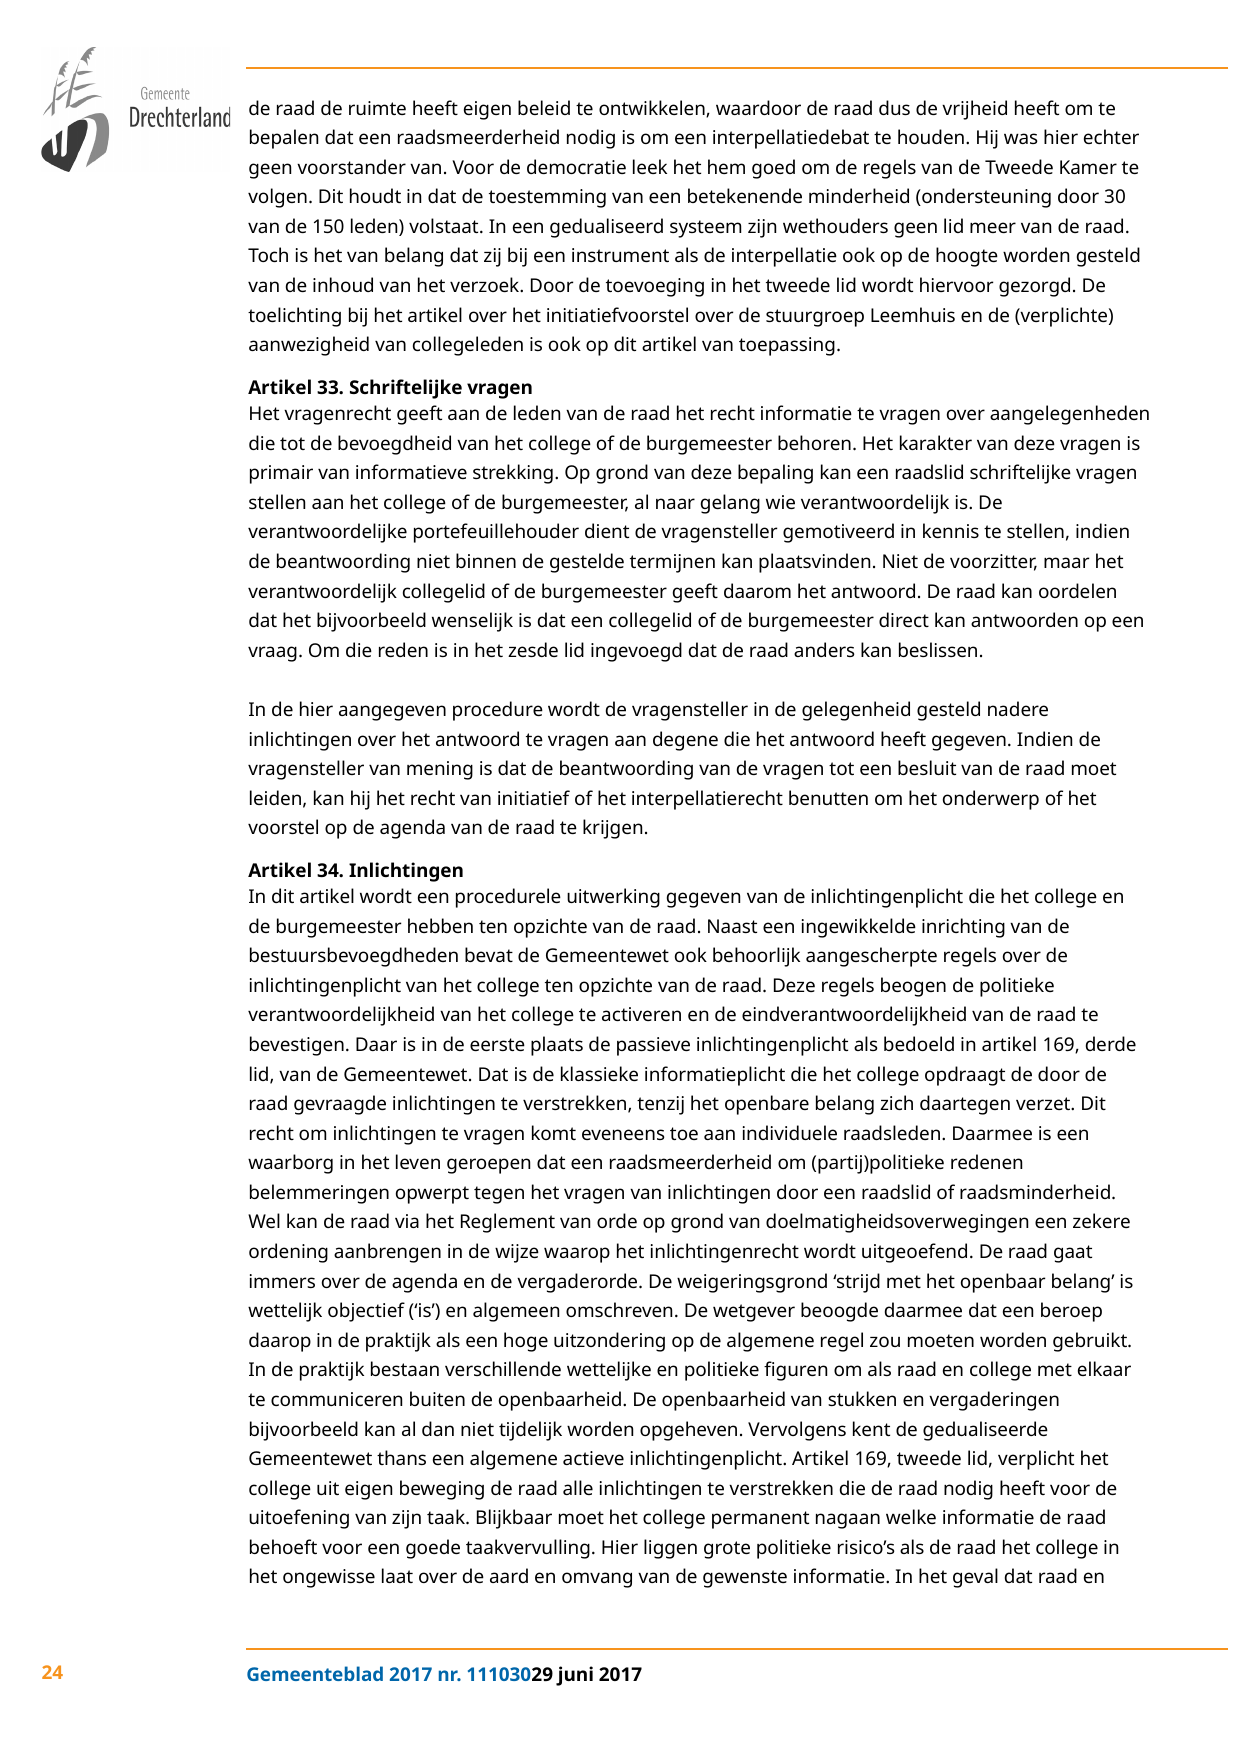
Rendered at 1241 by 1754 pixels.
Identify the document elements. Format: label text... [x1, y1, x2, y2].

text In dit artikel wordt een procedurele uitwerking gegeven van de inlichtingenplicht die het college en de burgemeester hebben ten opzichte van de raad. Naast een ingewikkelde inrichting van de bestuursbevoegdheden bevat de Gemeentewet ook behoorlijk aangescherpte regels over de inlichtingenplicht van het college ten opzichte van de raad. Deze regels beogen de politieke verantwoordelijkheid van het college te activeren en de eindverantwoordelijkheid van de raad te bevestigen. Daar is in de eerste plaats de passieve inlichtingenplicht als bedoeld in artikel 169, derde lid, van de Gemeentewet. Dat is de klassieke informatieplicht die het college opdraagt de door de raad gevraagde inlichtingen te verstrekken, tenzij het openbare belang zich daartegen verzet. Dit recht om inlichtingen te vragen komt eveneens toe aan individuele raadsleden. Daarmee is een waarborg in het leven geroepen dat een raadsmeerderheid om (partij)politieke redenen belemmeringen opwerpt tegen het vragen van inlichtingen door een raadslid of raadsminderheid. Wel kan de raad via het Reglement van orde op grond van doelmatigheidsoverwegingen een zekere ordening aanbrengen in de wijze waarop het inlichtingenrecht wordt uitgeoefend. De raad gaat immers over de agenda en de vergaderorde. De weigeringsgrond ‘strijd met het openbaar belang’ is wettelijk objectief (‘is’) en algemeen omschreven. De wetgever beoogde daarmee dat een beroep daarop in de praktijk als een hoge uitzondering op de algemene regel zou moeten worden gebruikt. In de praktijk bestaan verschillende wettelijke en politieke figuren om als raad en college met elkaar te communiceren buiten de openbaarheid. De openbaarheid van stukken en vergaderingen bijvoorbeeld kan al dan niet tijdelijk worden opgeheven. Vervolgens kent de gedualiseerde Gemeentewet thans een algemene actieve inlichtingenplicht. Artikel 169, tweede lid, verplicht het college uit eigen beweging de raad alle inlichtingen te verstrekken die de raad nodig heeft voor de uitoefening van zijn taak. Blijkbaar moet het college permanent nagaan welke informatie de raad behoeft voor een goede taakvervulling. Hier liggen grote politieke risico’s als de raad het college in het ongewisse laat over de aard en omvang van de gewenste informatie. In het geval dat raad en [248, 883, 1152, 1589]
text Het vragenrecht geeft aan de leden van de raad het recht informatie te vragen over aangelegenheden die tot de bevoegdheid van het college of de burgemeester behoren. Het karakter van deze vragen is primair van informatieve strekking. Op grond van deze bepaling kan een raadslid schriftelijke vragen stellen aan het college of de burgemeester, al naar gelang wie verantwoordelijk is. De verantwoordelijke portefeuillehouder dient de vragensteller gemotiveerd in kennis te stellen, indien de beantwoording niet binnen de gestelde termijnen kan plaatsvinden. Niet de voorzitter, maar het verantwoordelijk collegelid of de burgemeester geeft daarom het antwoord. De raad kan oordelen dat het bijvoorbeeld wenselijk is dat een collegelid of de burgemeester direct kan antwoorden op een vraag. Om die reden is in het zesde lid ingevoegd dat de raad anders kan beslissen. [248, 400, 1152, 663]
text Artikel 34. Inlichtingen [248, 858, 1152, 883]
text de raad de ruimte heeft eigen beleid te ontwikkelen, waardoor de raad dus de vrijheid heeft om te bepalen dat een raadsmeerderheid nodig is om een interpellatiedebat te houden. Hij was hier echter geen voorstander van. Voor de democratie leek het hem goed om de regels van de Tweede Kamer te volgen. Dit houdt in dat de toestemming van een betekenende minderheid (ondersteuning door 30 van de 150 leden) volstaat. In een gedualiseerd systeem zijn wethouders geen lid meer van de raad. Toch is het van belang dat zij bij een instrument als de interpellatie ook op de hoogte worden gesteld van de inhoud van het verzoek. Door de toevoeging in het tweede lid wordt hiervoor gezorgd. De toelichting bij het artikel over het initiatiefvoorstel over de stuurgroep Leemhuis en de (verplichte) aanwezigheid van collegeleden is ook op dit artikel van toepassing. [248, 95, 1152, 357]
text In de hier aangegeven procedure wordt de vragensteller in de gelegenheid gesteld nadere inlichtingen over het antwoord te vragen aan degene die het antwoord heeft gegeven. Indien de vragensteller van mening is dat de beantwoording van de vragen tot een besluit van de raad moet leiden, kan hij het recht van initiatief of het interpellatierecht benutten om het onderwerp of het voorstel op de agenda van de raad te krijgen. [248, 696, 1152, 840]
picture [41, 47, 231, 172]
text Artikel 33. Schriftelijke vragen [248, 374, 1152, 400]
